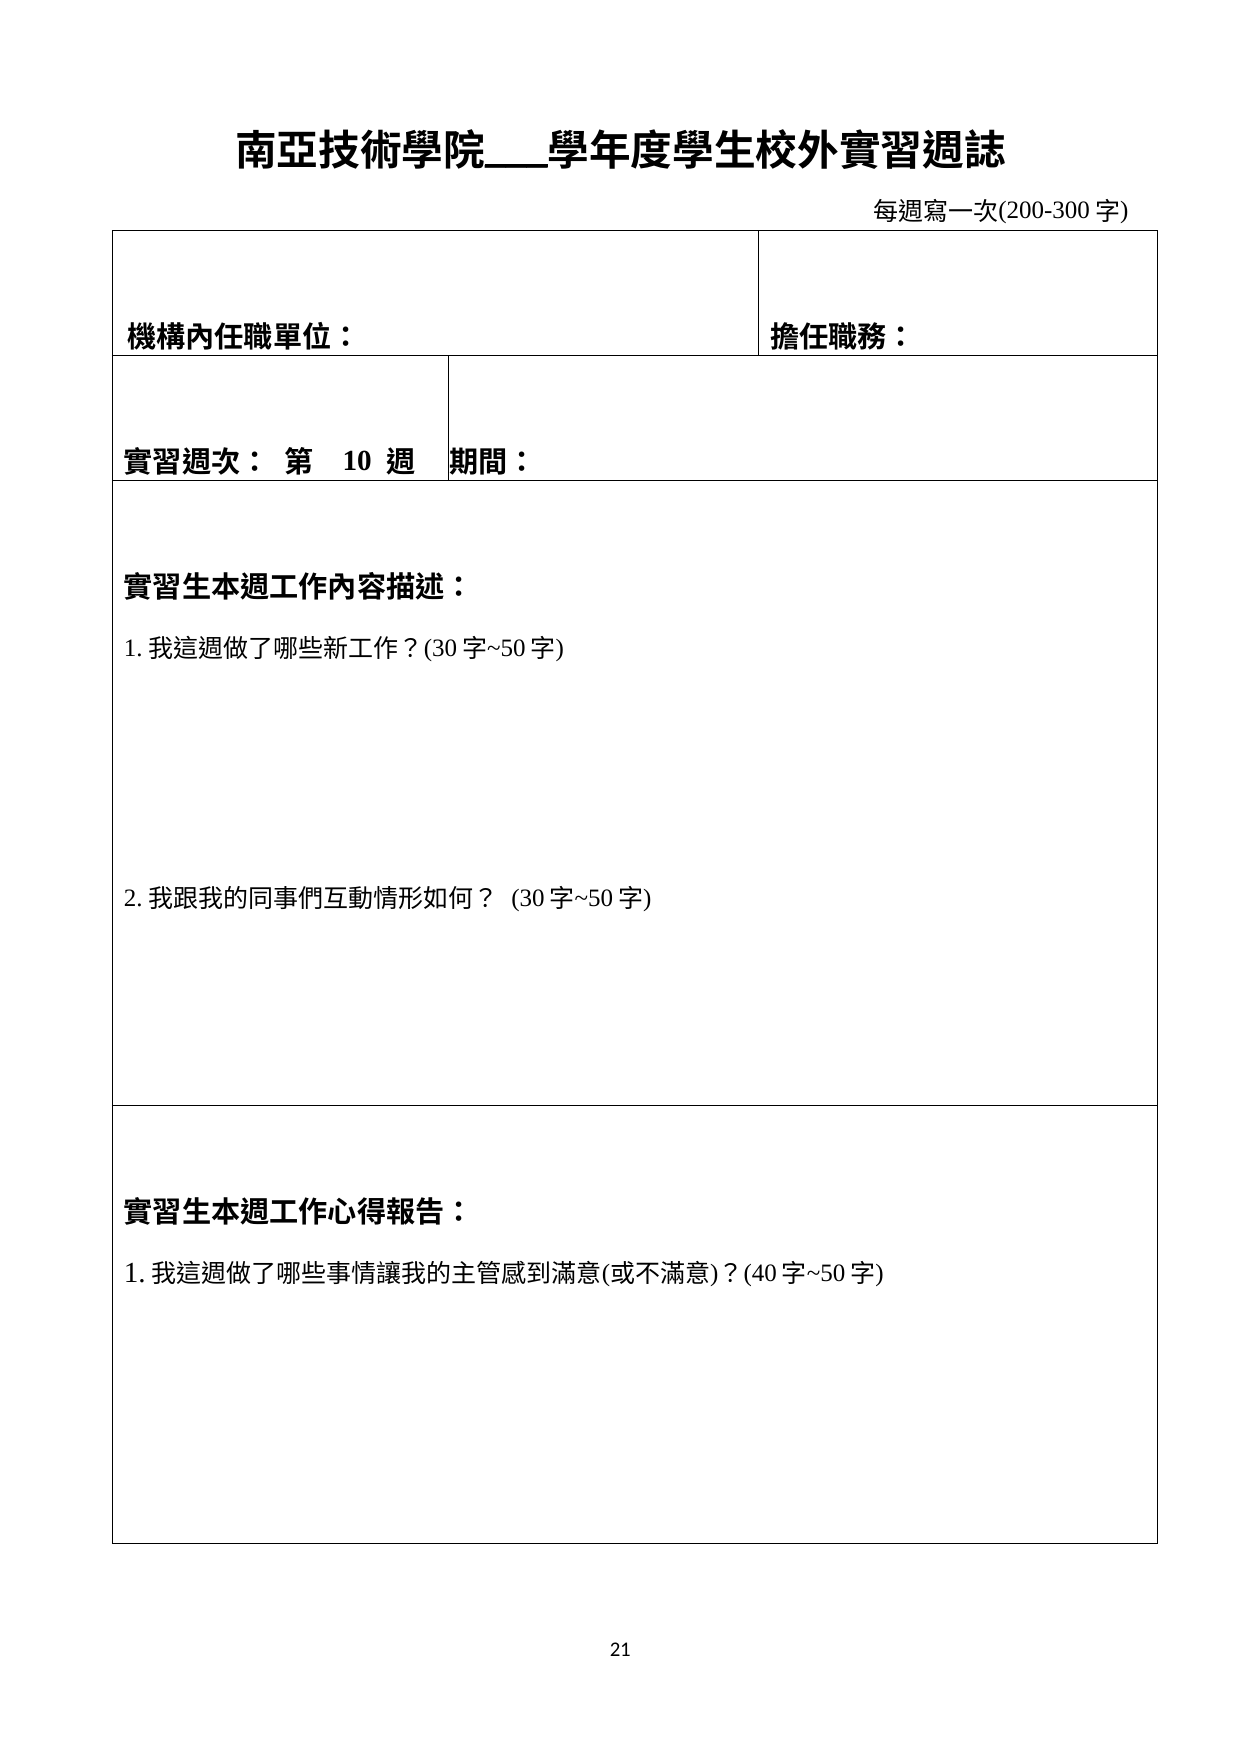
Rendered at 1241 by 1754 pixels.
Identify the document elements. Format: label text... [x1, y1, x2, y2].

table_header 擔任職務： [759, 231, 1157, 355]
table_cell 實習生本週工作心得報告： 1. 我這週做了哪些事情讓我的主管感到滿意(或不滿意)？(40字~50字) [113, 1106, 1157, 1543]
text 每週寫一次(200-300字) [112, 168, 1128, 230]
table_cell 實習週次： 第 10 週 [113, 356, 448, 480]
table_header 機構內任職單位： [113, 231, 758, 355]
table_cell 期間： [449, 356, 1157, 480]
text 南亞技術學院___學年度學生校外實習週誌 [112, 105, 1128, 168]
table_cell 實習生本週工作內容描述： 1. 我這週做了哪些新工作？(30字~50字) 2. 我跟我的同事們互動情形如何？ (30字~50字) [113, 481, 1157, 1105]
